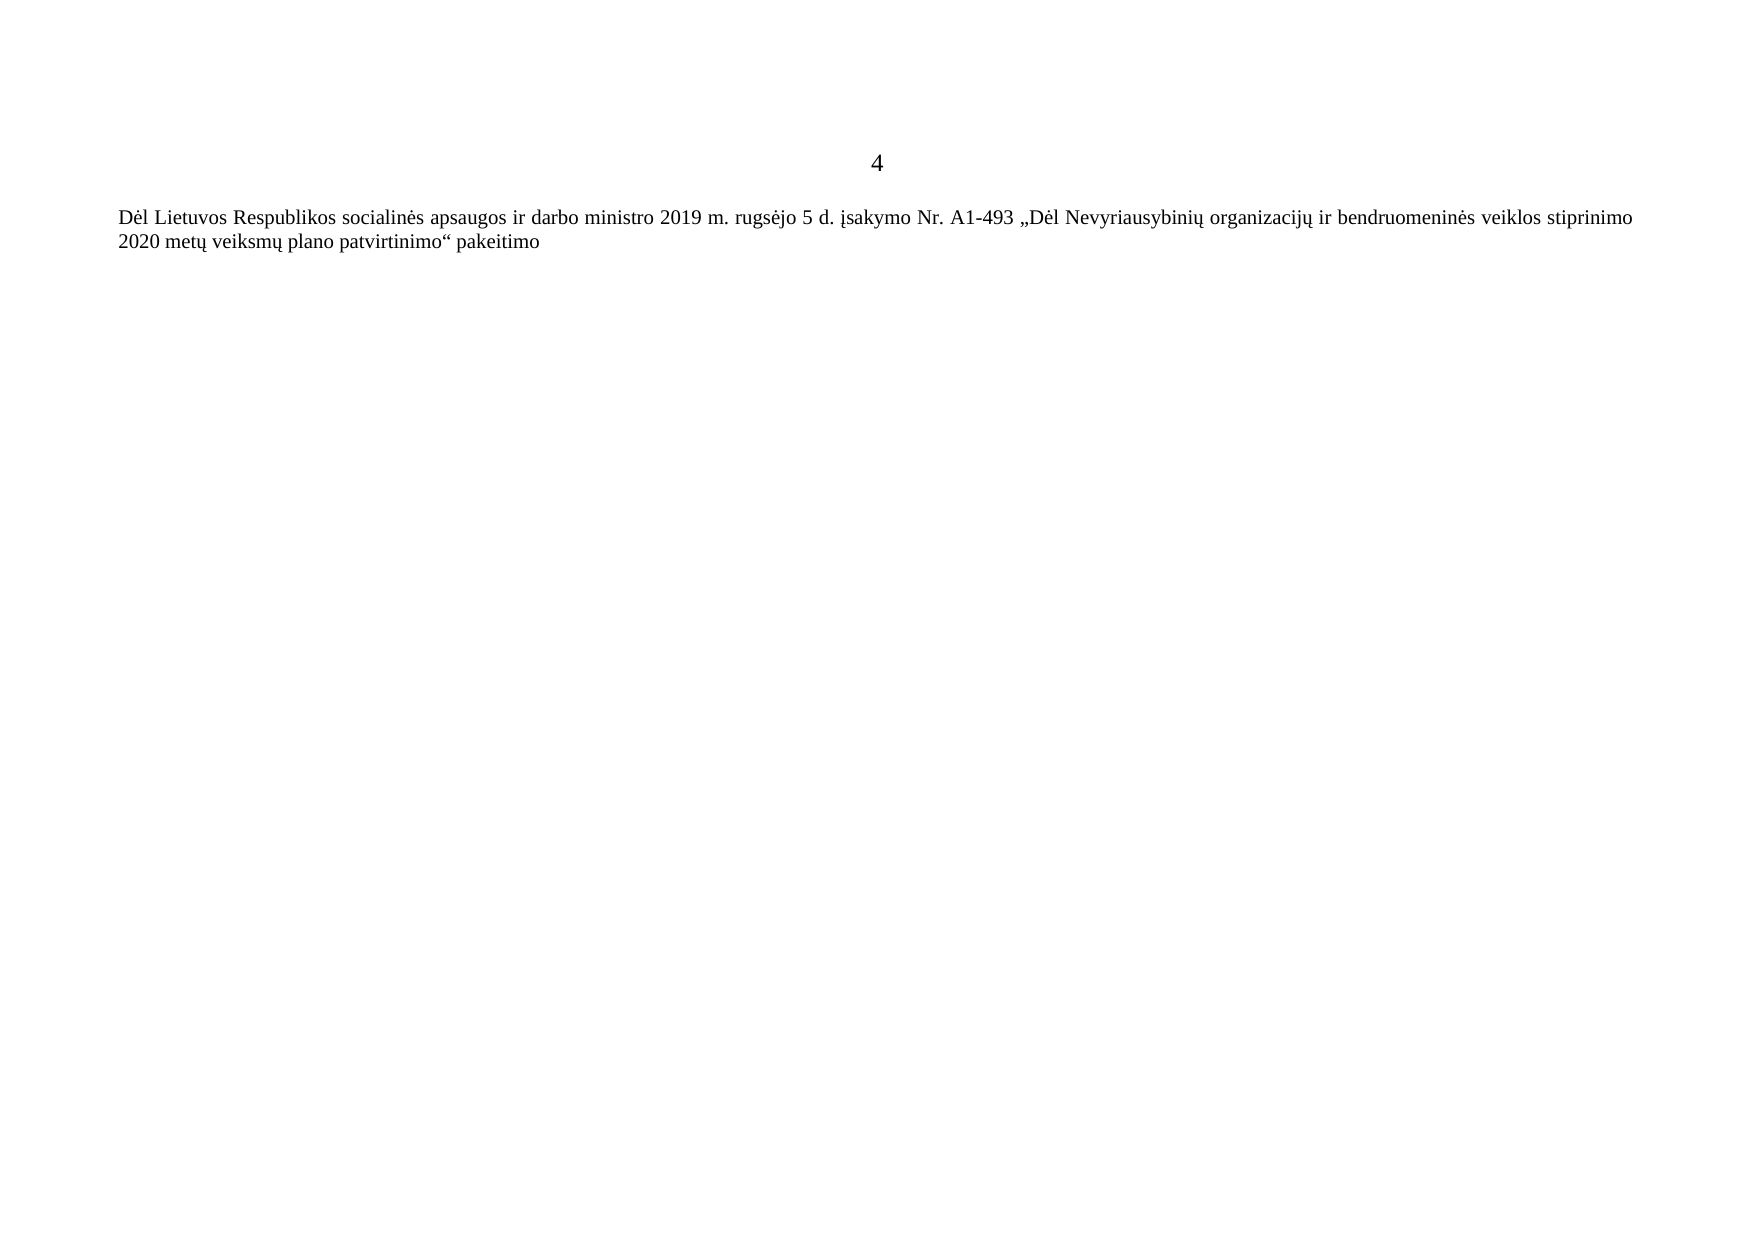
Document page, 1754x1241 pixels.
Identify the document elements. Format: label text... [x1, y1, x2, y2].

text Dėl Lietuvos Respublikos socialinės apsaugos ir darbo ministro 2019 m. rugsėjo 5 d. įsakymo Nr. A1-493 „Dėl Nevyriausybinių organizacijų ir bendruomeninės veiklos stiprinimo 2020 metų veiksmų plano patvirtinimo“ pakeitimo [118, 205, 1636, 253]
